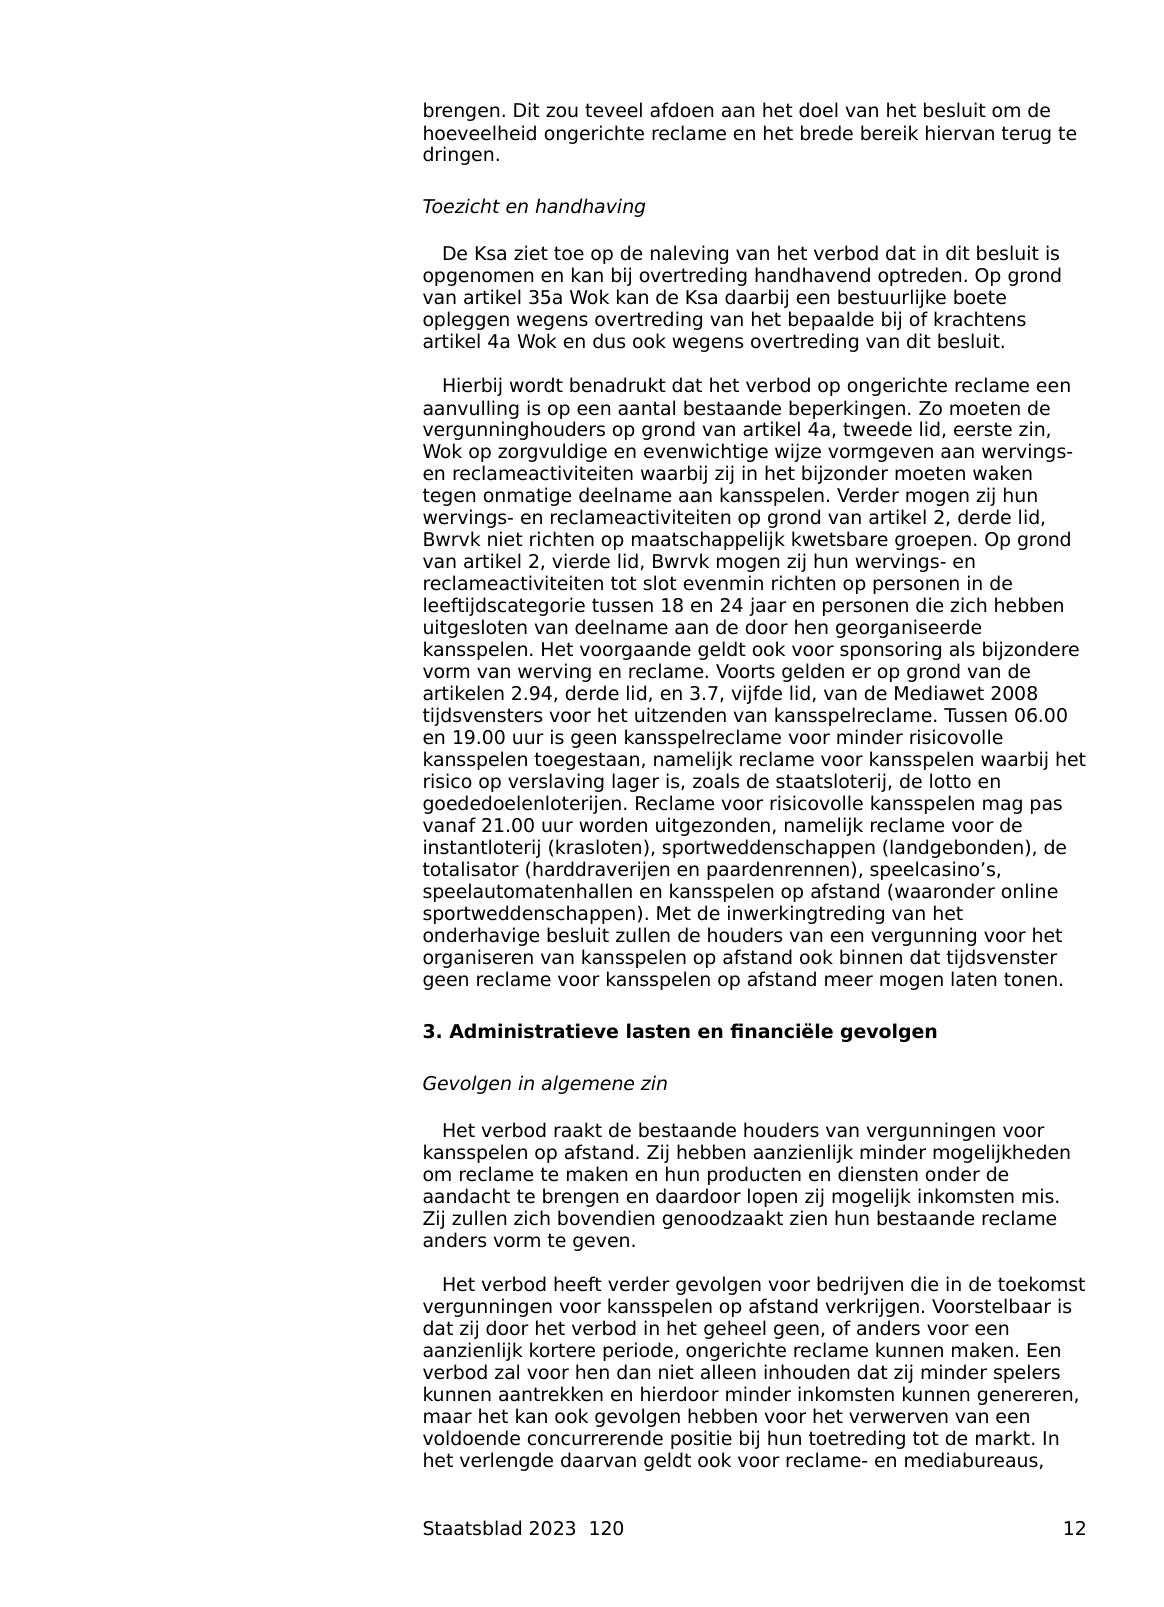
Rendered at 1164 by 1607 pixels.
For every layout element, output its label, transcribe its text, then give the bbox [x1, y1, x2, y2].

subtitle Toezicht en handhaving [422, 196, 1087, 218]
text brengen. Dit zou teveel afdoen aan het doel van het besluit om de hoeveelheid ongerichte reclame en het brede bereik hiervan terug te dringen. [422, 100, 1087, 166]
text Het verbod heeft verder gevolgen voor bedrijven die in de toekomst vergunningen voor kansspelen op afstand verkrijgen. Voorstelbaar is dat zij door het verbod in het geheel geen, of anders voor een aanzienlijk kortere periode, ongerichte reclame kunnen maken. Een verbod zal voor hen dan niet alleen inhouden dat zij minder spelers kunnen aantrekken en hierdoor minder inkomsten kunnen genereren, maar het kan ook gevolgen hebben voor het verwerven van een voldoende concurrerende positie bij hun toetreding tot de markt. In het verlengde daarvan geldt ook voor reclame- en mediabureaus, [422, 1274, 1087, 1472]
text Hierbij wordt benadrukt dat het verbod op ongerichte reclame een aanvulling is op een aantal bestaande beperkingen. Zo moeten de vergunninghouders op grond van artikel 4a, tweede lid, eerste zin, Wok op zorgvuldige en evenwichtige wijze vormgeven aan wervings- en reclameactiviteiten waarbij zij in het bijzonder moeten waken tegen onmatige deelname aan kansspelen. Verder mogen zij hun wervings- en reclameactiviteiten op grond van artikel 2, derde lid, Bwrvk niet richten op maatschappelijk kwetsbare groepen. Op grond van artikel 2, vierde lid, Bwrvk mogen zij hun wervings- en reclameactiviteiten tot slot evenmin richten op personen in de leeftijdscategorie tussen 18 en 24 jaar en personen die zich hebben uitgesloten van deelname aan de door hen georganiseerde kansspelen. Het voorgaande geldt ook voor sponsoring als bijzondere vorm van werving en reclame. Voorts gelden er op grond van de artikelen 2.94, derde lid, en 3.7, vijfde lid, van de Mediawet 2008 tijdsvensters voor het uitzenden van kansspelreclame. Tussen 06.00 en 19.00 uur is geen kansspelreclame voor minder risicovolle kansspelen toegestaan, namelijk reclame voor kansspelen waarbij het risico op verslaving lager is, zoals de staatsloterij, de lotto en goededoelenloterijen. Reclame voor risicovolle kansspelen mag pas vanaf 21.00 uur worden uitgezonden, namelijk reclame voor de instantloterij (krasloten), sportweddenschappen (landgebonden), de totalisator (harddraverijen en paardenrennen), speelcasino’s, speelautomatenhallen en kansspelen op afstand (waaronder online sportweddenschappen). Met de inwerkingtreding van het onderhavige besluit zullen de houders van een vergunning voor het organiseren van kansspelen op afstand ook binnen dat tijdsvenster geen reclame voor kansspelen op afstand meer mogen laten tonen. [422, 375, 1087, 991]
text De Ksa ziet toe op de naleving van het verbod dat in dit besluit is opgenomen en kan bij overtreding handhavend optreden. Op grond van artikel 35a Wok kan de Ksa daarbij een bestuurlijke boete opleggen wegens overtreding van het bepaalde bij of krachtens artikel 4a Wok en dus ook wegens overtreding van dit besluit. [422, 243, 1087, 353]
subtitle 3. Administratieve lasten en financiële gevolgen [422, 1021, 1087, 1043]
subtitle Gevolgen in algemene zin [422, 1073, 1087, 1095]
text Het verbod raakt de bestaande houders van vergunningen voor kansspelen op afstand. Zij hebben aanzienlijk minder mogelijkheden om reclame te maken en hun producten en diensten onder de aandacht te brengen en daardoor lopen zij mogelijk inkomsten mis. Zij zullen zich bovendien genoodzaakt zien hun bestaande reclame anders vorm te geven. [422, 1120, 1087, 1252]
